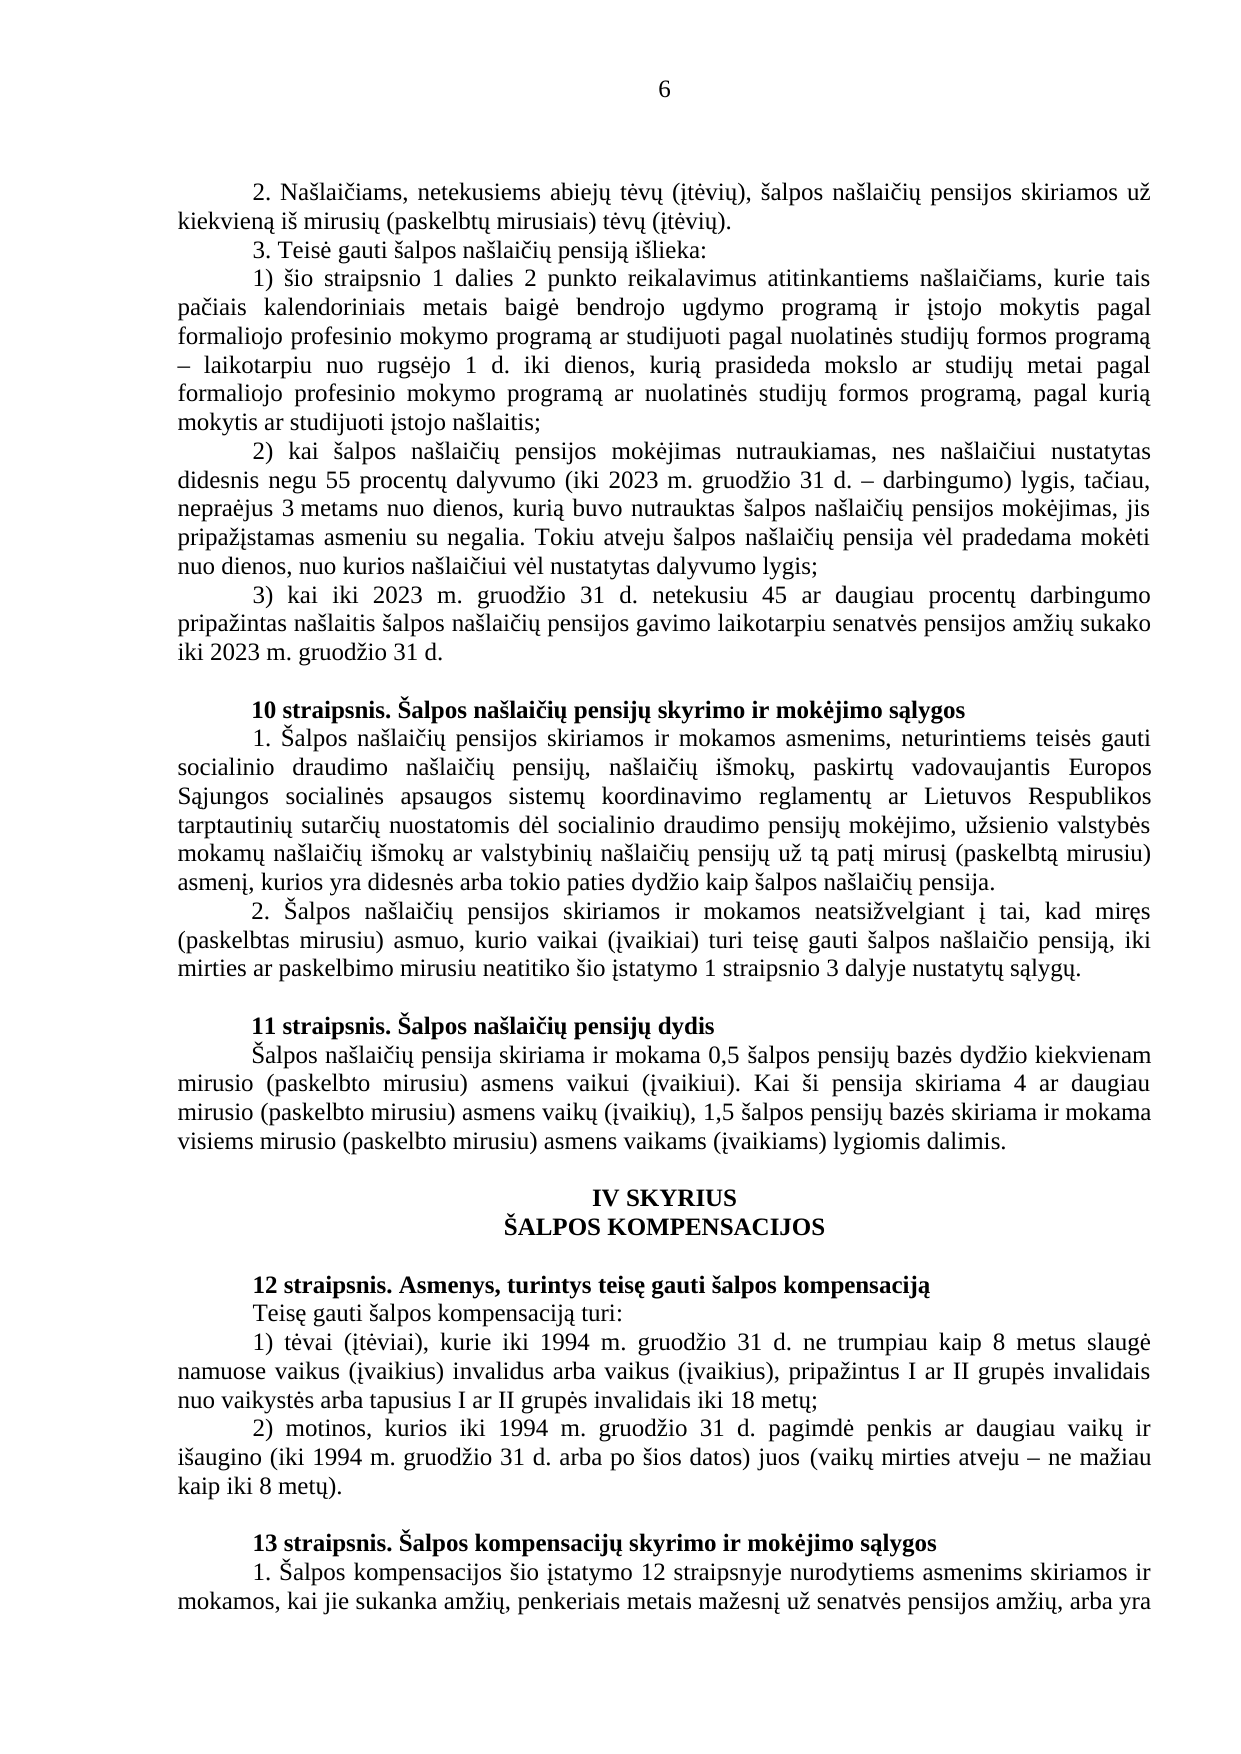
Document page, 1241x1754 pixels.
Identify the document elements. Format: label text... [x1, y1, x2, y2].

text Teisę gauti šalpos kompensaciją turi: [177, 1298, 1152, 1327]
text 1) tėvai (įtėviai), kurie iki 1994 m. gruodžio 31 d. ne trumpiau kaip 8 metus slaugė namuose vaikus (įvaikius) invalidus arba vaikus (įvaikius), pripažintus I ar II grupės invalidais nuo vaikystės arba tapusius I ar II grupės invalidais iki 18 metų; [177, 1327, 1152, 1413]
text 11 straipsnis. Šalpos našlaičių pensijų dydis [177, 1011, 1152, 1040]
text 1. Šalpos kompensacijos šio įstatymo 12 straipsnyje nurodytiems asmenims skiriamos ir mokamos, kai jie sukanka amžių, penkeriais metais mažesnį už senatvės pensijos amžių, arba yra [177, 1557, 1152, 1615]
text Šalpos našlaičių pensija skiriama ir mokama 0,5 šalpos pensijų bazės dydžio kiekvienam mirusio (paskelbto mirusiu) asmens vaikui (įvaikiui). Kai ši pensija skiriama 4 ar daugiau mirusio (paskelbto mirusiu) asmens vaikų (įvaikių), 1,5 šalpos pensijų bazės skiriama ir mokama visiems mirusio (paskelbto mirusiu) asmens vaikams (įvaikiams) lygiomis dalimis. [177, 1040, 1152, 1155]
text 2) kai šalpos našlaičių pensijos mokėjimas nutraukiamas, nes našlaičiui nustatytas didesnis negu 55 procentų dalyvumo (iki 2023 m. gruodžio 31 d. – darbingumo) lygis, tačiau, nepraėjus 3 metams nuo dienos, kurią buvo nutrauktas šalpos našlaičių pensijos mokėjimas, jis pripažįstamas asmeniu su negalia. Tokiu atveju šalpos našlaičių pensija vėl pradedama mokėti nuo dienos, nuo kurios našlaičiui vėl nustatytas dalyvumo lygis; [177, 436, 1152, 580]
text 2. Našlaičiams, netekusiems abiejų tėvų (įtėvių), šalpos našlaičių pensijos skiriamos už kiekvieną iš mirusių (paskelbtų mirusiais) tėvų (įtėvių). [177, 177, 1152, 235]
text 10 straipsnis. Šalpos našlaičių pensijų skyrimo ir mokėjimo sąlygos [177, 695, 1152, 723]
text 2) motinos, kurios iki 1994 m. gruodžio 31 d. pagimdė penkis ar daugiau vaikų ir išaugino (iki 1994 m. gruodžio 31 d. arba po šios datos) juos (vaikų mirties atveju – ne mažiau kaip iki 8 metų). [177, 1413, 1152, 1500]
text IV SKYRIUS [177, 1183, 1152, 1212]
text ŠALPOS KOMPENSACIJOS [177, 1212, 1152, 1241]
text 1. Šalpos našlaičių pensijos skiriamos ir mokamos asmenims, neturintiems teisės gauti socialinio draudimo našlaičių pensijų, našlaičių išmokų, paskirtų vadovaujantis Europos Sąjungos socialinės apsaugos sistemų koordinavimo reglamentų ar Lietuvos Respublikos tarptautinių sutarčių nuostatomis dėl socialinio draudimo pensijų mokėjimo, užsienio valstybės mokamų našlaičių išmokų ar valstybinių našlaičių pensijų už tą patį mirusį (paskelbtą mirusiu) asmenį, kurios yra didesnės arba tokio paties dydžio kaip šalpos našlaičių pensija. [177, 723, 1152, 896]
text 12 straipsnis. Asmenys, turintys teisę gauti šalpos kompensaciją [177, 1270, 1152, 1298]
text 3. Teisė gauti šalpos našlaičių pensiją išlieka: [177, 235, 1152, 263]
text 13 straipsnis. Šalpos kompensacijų skyrimo ir mokėjimo sąlygos [177, 1528, 1152, 1557]
text 1) šio straipsnio 1 dalies 2 punkto reikalavimus atitinkantiems našlaičiams, kurie tais pačiais kalendoriniais metais baigė bendrojo ugdymo programą ir įstojo mokytis pagal formaliojo profesinio mokymo programą ar studijuoti pagal nuolatinės studijų formos programą – laikotarpiu nuo rugsėjo 1 d. iki dienos, kurią prasideda mokslo ar studijų metai pagal formaliojo profesinio mokymo programą ar nuolatinės studijų formos programą, pagal kurią mokytis ar studijuoti įstojo našlaitis; [177, 263, 1152, 436]
text 3) kai iki 2023 m. gruodžio 31 d. netekusiu 45 ar daugiau procentų darbingumo pripažintas našlaitis šalpos našlaičių pensijos gavimo laikotarpiu senatvės pensijos amžių sukako iki 2023 m. gruodžio 31 d. [177, 580, 1152, 666]
text 2. Šalpos našlaičių pensijos skiriamos ir mokamos neatsižvelgiant į tai, kad miręs (paskelbtas mirusiu) asmuo, kurio vaikai (įvaikiai) turi teisę gauti šalpos našlaičio pensiją, iki mirties ar paskelbimo mirusiu neatitiko šio įstatymo 1 straipsnio 3 dalyje nustatytų sąlygų. [177, 896, 1152, 982]
